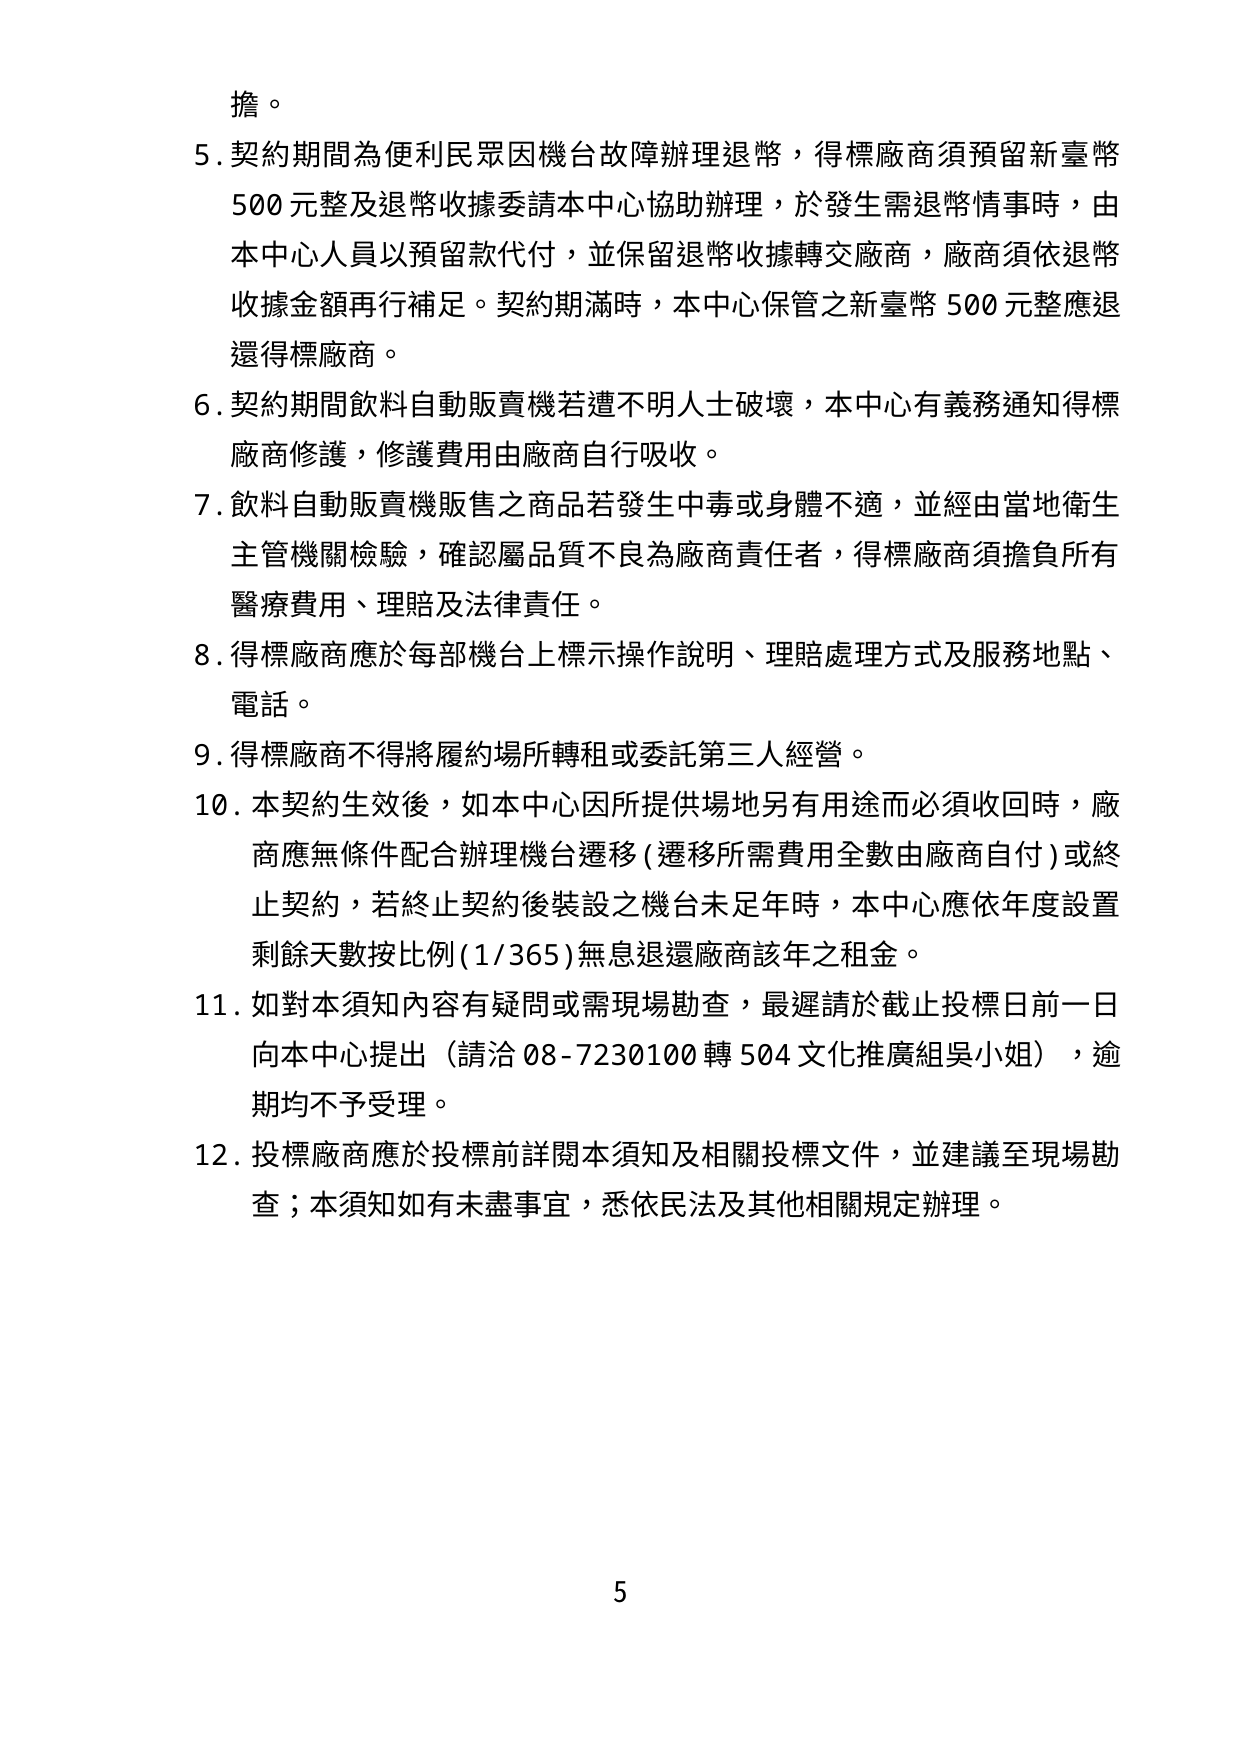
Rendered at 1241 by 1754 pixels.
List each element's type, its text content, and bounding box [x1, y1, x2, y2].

list 投標廠商應於投標前詳閱本須知及相關投標文件，並建議至現場勘查；本須知如有未盡事宜，悉依民法及其他相關規定辦理。 [193, 1125, 1122, 1225]
list 飲料自動販賣機所需之用電銜接及維修施工費用均由得標廠商自行負擔。 [193, 75, 1122, 125]
list 本契約生效後，如本中心因所提供場地另有用途而必須收回時，廠商應無條件配合辦理機台遷移(遷移所需費用全數由廠商自付)或終止契約，若終止契約後裝設之機台未足年時，本中心應依年度設置剩餘天數按比例(1/365)無息退還廠商該年之租金。 [193, 775, 1122, 975]
list 得標廠商不得將履約場所轉租或委託第三人經營。 [193, 725, 1122, 775]
list 契約期間為便利民眾因機台故障辦理退幣，得標廠商須預留新臺幣500元整及退幣收據委請本中心協助辦理，於發生需退幣情事時，由本中心人員以預留款代付，並保留退幣收據轉交廠商，廠商須依退幣收據金額再行補足。契約期滿時，本中心保管之新臺幣500元整應退還得標廠商。 [193, 125, 1122, 375]
list 飲料自動販賣機販售之商品若發生中毒或身體不適，並經由當地衛生主管機關檢驗，確認屬品質不良為廠商責任者，得標廠商須擔負所有醫療費用、理賠及法律責任。 [193, 475, 1122, 625]
list 如對本須知內容有疑問或需現場勘查，最遲請於截止投標日前一日向本中心提出（請洽08-7230100轉504文化推廣組吳小姐），逾期均不予受理。 [193, 975, 1122, 1125]
list 契約期間飲料自動販賣機若遭不明人士破壞，本中心有義務通知得標廠商修護，修護費用由廠商自行吸收。 [193, 375, 1122, 475]
list 得標廠商應於每部機台上標示操作說明、理賠處理方式及服務地點、電話。 [193, 625, 1122, 725]
